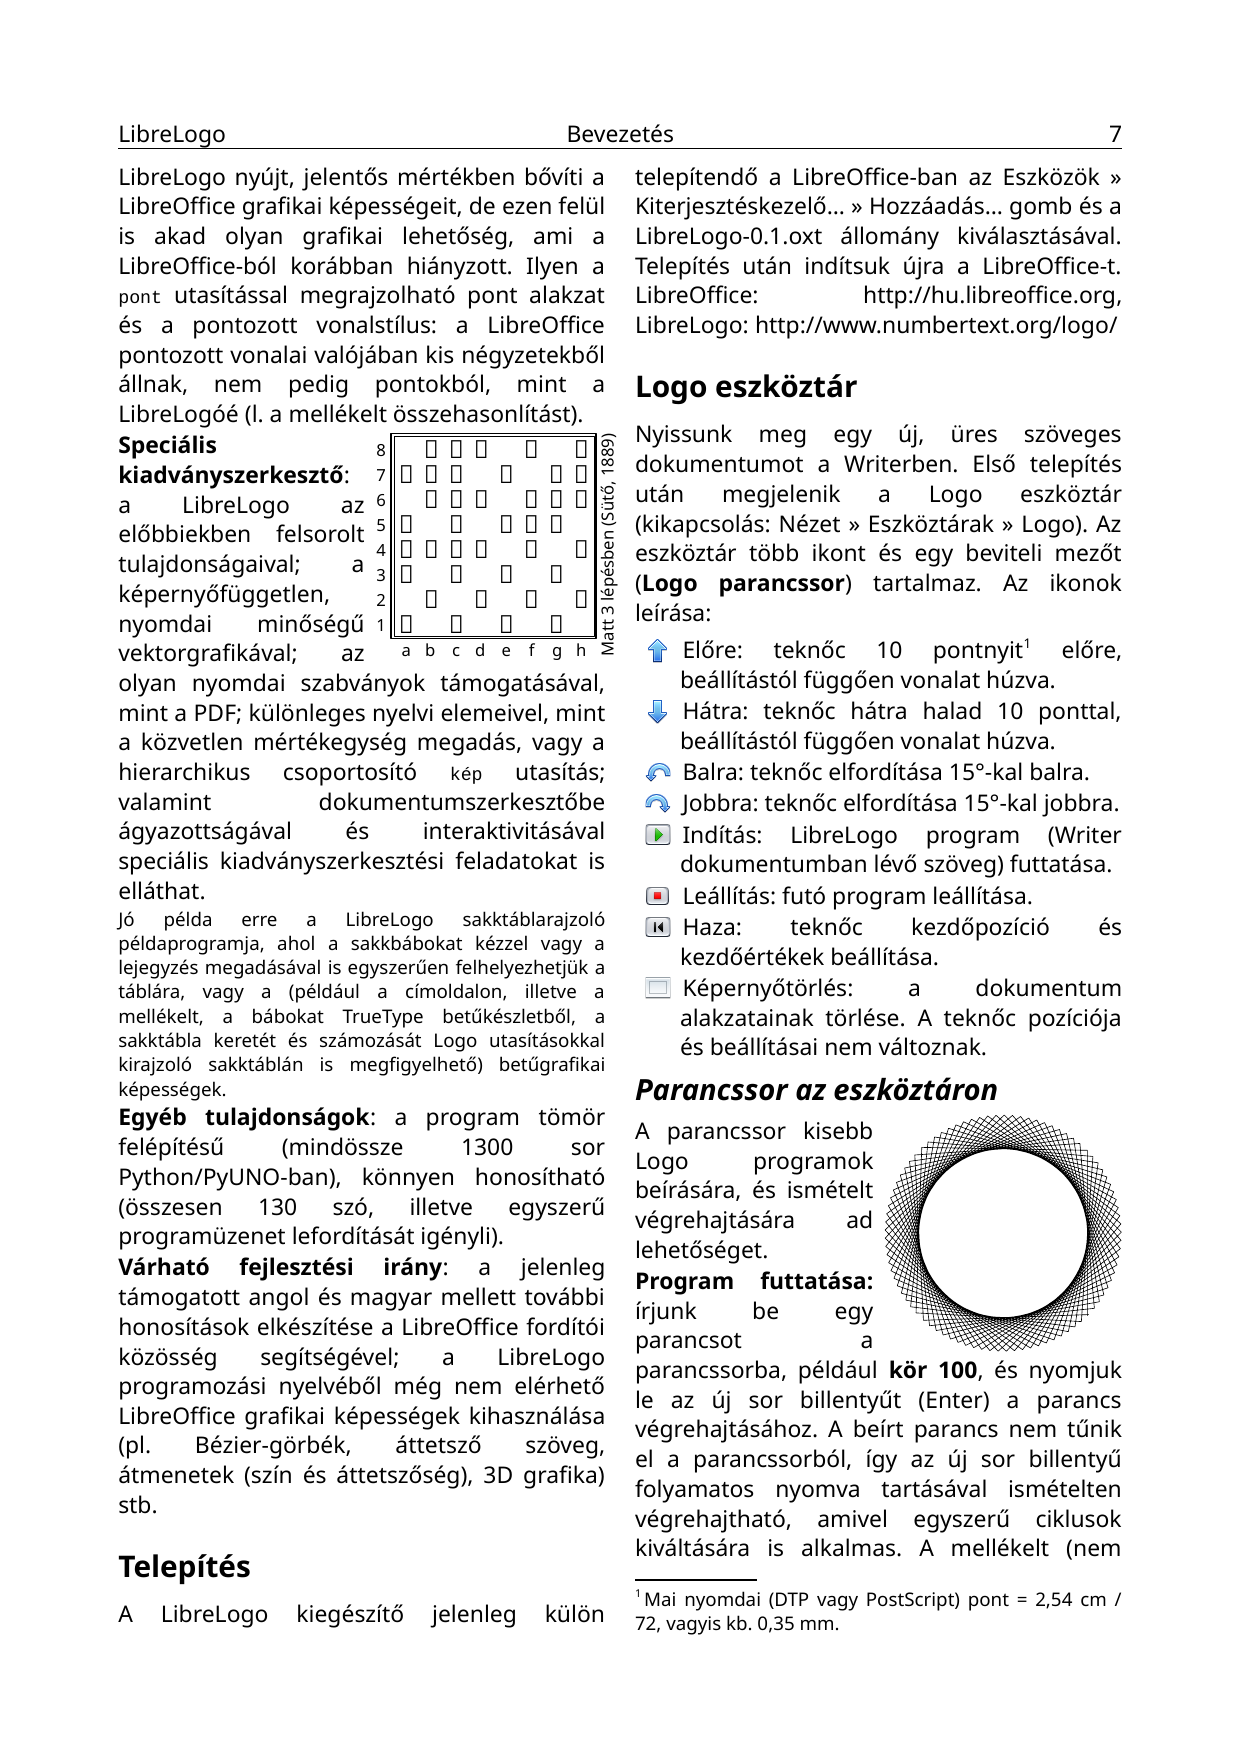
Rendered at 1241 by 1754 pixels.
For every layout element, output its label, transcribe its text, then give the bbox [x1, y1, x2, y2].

text [920, 1150, 1087, 1265]
text A parancssor kisebb Lo­go programok beírására, és ismételt végrehajtására ad lehetőséget. [635, 1115, 987, 1265]
picture [645, 975, 671, 1000]
text Haza: teknőc kezdőpozíció és kezdőértékek beállítása. [634, 911, 1122, 972]
text Program futtatása: írjunk be egy parancsot a parancssorba, például kör 100, és nyomjuk le az új sor billentyűt (Enter) a parancs végrehajtásához. A beírt parancs nem tűnik el a parancssorból, így az új sor billentyű folyamatos nyomva tartásával ismételten végrehajtható, amivel egyszerű ciklusok kiváltására is alkalmas. A mellékelt (nem [635, 1265, 1122, 1563]
picture [645, 821, 671, 847]
text Matt 3 lépésben (Sütő, 1889) [596, 433, 627, 747]
text Leállítás: futó program leállítása. [634, 879, 1122, 911]
subtitle Telepítés [118, 1545, 605, 1586]
text Hátra: teknőc hátra halad 10 ponttal, beállítástól függően vonalat húzva. [634, 695, 1122, 756]
picture [645, 637, 671, 663]
text Jobbra: teknőc elfordítása 15°-kal jobbra. [634, 787, 1122, 819]
picture [645, 882, 671, 908]
picture [645, 790, 671, 816]
subtitle Parancssor az eszköztáron [635, 1069, 1122, 1108]
text LibreLogo nyújt, jelentős mértékben bővíti a LibreOffice grafikai képességeit, de ezen felül is akad olyan grafikai lehetőség, ami a LibreOffice-ból korábban hiányzott. Ilyen a pont utasítással megrajzolható pont alakzat és a pontozott vonalstílus: a LibreOffice pontozott vonalai valójában kis négyzetekből állnak, nem pedig pontokból, mint a LibreLogóé (l. a mellékelt összehasonlítást). [118, 161, 605, 429]
text Nyissunk meg egy új, üres szöveges dokumentumot a Writerben. Első telepítés után megjelenik a Logo eszköztár (kikapcsolás: Nézet » Eszköztárak » Logo). Az eszköztár több ikont és egy beviteli mezőt (Logo parancssor) tartalmaz. Az ikonok leírása: [635, 418, 1122, 628]
picture [645, 914, 671, 939]
text Speciális kiadványszerkesztő: a LibreLogo az előbbiekben felsorolt tulajdonságaival; a képernyőfüggetlen, nyomdai minőségű vektorgrafikával; az olyan nyomdai szabványok támogatásával, mint a PDF; különleges nyelvi elemeivel, mint a közvetlen mértékegység megadás, vagy a hierarchikus csoportosító kép utasítás; valamint dokumentumszerkesztőbe ágyazottságával és interaktivitásával speciális kiadványszerkesztési feladatokat is elláthat. [118, 429, 605, 906]
text A LibreLogo kiegészítő jelenleg külön [118, 1598, 605, 1629]
text Mai nyomdai (DTP vagy PostScript) pont = 2,54 cm / 72, vagyis kb. 0,35 mm. [635, 1586, 1122, 1636]
text Indítás: LibreLogo program (Writer dokumentumban lévő szöveg) futtatása. [634, 819, 1122, 879]
text Képernyőtörlés: a dokumentum alakzatainak törlése. A teknőc pozíciója és beállításai nem változnak. [634, 972, 1122, 1062]
text [1014, 1115, 1122, 1223]
text telepítendő a LibreOffice-ban az Eszközök » Kiterjesztéskezelő… » Hozzáadás… gomb és a LibreLogo-0.1.oxt állomány kiválasztásával. Telepítés után indítsuk újra a LibreOffice-t. LibreOffice: http://hu.libreoffice.org, LibreLogo: http://www.numbertext.org/logo/ [635, 161, 1122, 340]
text Előre: teknőc 10 pontnyit előre, beállítástól függően vonalat húzva. [634, 634, 1122, 695]
text Egyéb tulajdonságok: a program tömör felépítésű (mindössze 1300 sor Python/PyUNO-ban), könnyen honosítható (összesen 130 szó, illetve egyszerű programüzenet lefordítását igényli). [118, 1101, 605, 1251]
text Jó példa erre a LibreLogo sakktáblarajzoló példaprogramja, ahol a sakkbábokat kézzel vagy a lejegyzés megadásával is egyszerűen felhelyezhetjük a táblára, vagy a (például a címoldalon, illetve a mellékelt, a bábokat TrueType betűkészletből, a sakktábla keretét és számozását Logo utasításokkal kirajzoló sakktáblán is megfigyelhető) betűgrafikai képességek. [118, 906, 605, 1101]
picture [645, 759, 671, 785]
text Várható fejlesztési irány: a jelenleg támogatott angol és magyar mellett további honosítások elkészítése a LibreOffice fordítói közösség segítségével; a LibreLogo programozási nyelvéből még nem elérhető LibreOffice grafikai képességek kihasználása (pl. Bézier-görbék, áttetsző szöveg, átmenetek (szín és áttetszőség), 3D grafika) stb. [118, 1251, 605, 1520]
subtitle Logo eszköztár [635, 365, 1122, 406]
picture [645, 698, 671, 724]
text Balra: teknőc elfordítása 15°-kal balra. [634, 756, 1122, 787]
